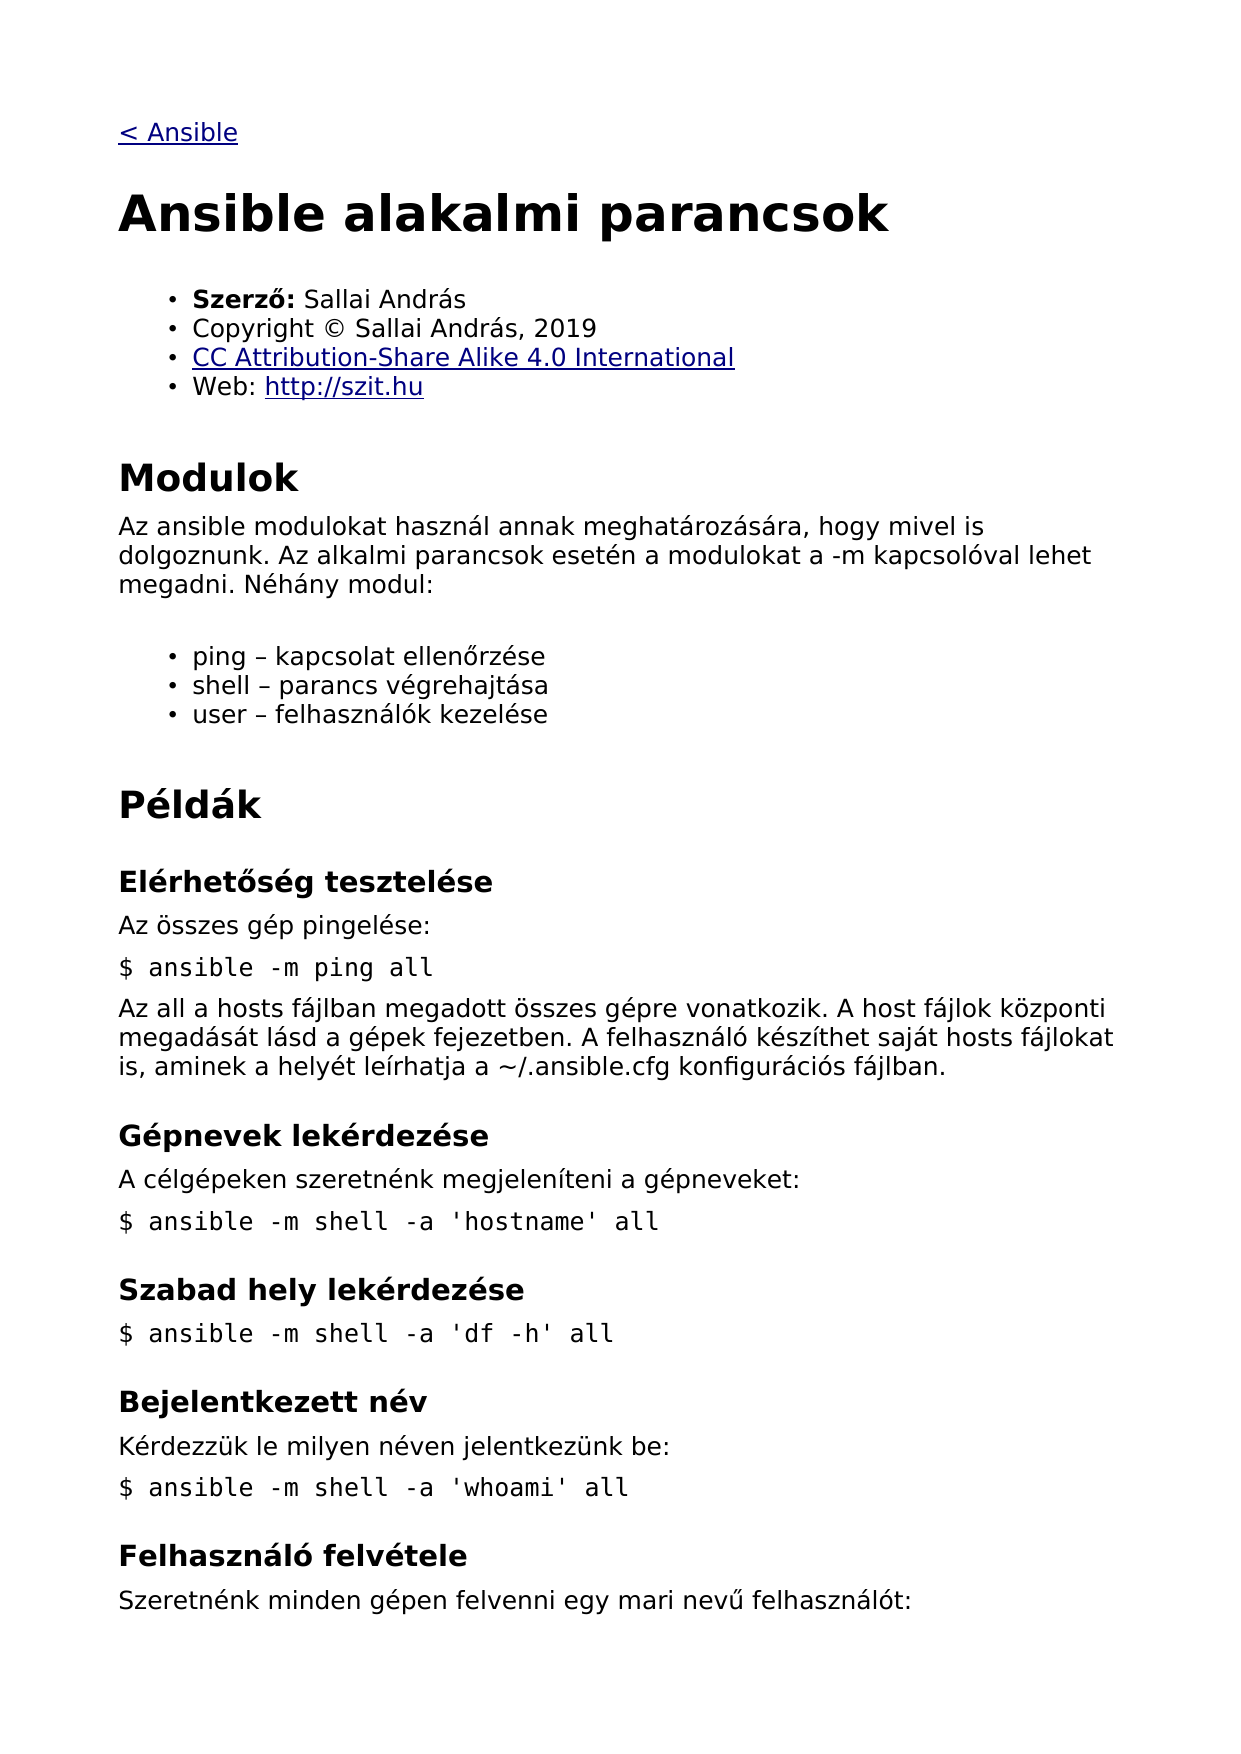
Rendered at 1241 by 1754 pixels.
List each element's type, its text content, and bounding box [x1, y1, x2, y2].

subtitle Elérhetőség tesztelése [118, 865, 1122, 899]
list ping – kapcsolat ellenőrzése [177, 642, 1122, 671]
subtitle Felhasználó felvétele [118, 1539, 1122, 1573]
list user – felhasználók kezelése [177, 700, 1122, 729]
text Szeretnénk minden gépen felvenni egy mari nevű felhasználót: [118, 1586, 1122, 1615]
subtitle Gépnevek lekérdezése [118, 1119, 1122, 1153]
text Az összes gép pingelése: [118, 911, 1122, 941]
list shell – parancs végrehajtása [177, 671, 1122, 700]
text Kérdezzük le milyen néven jelentkezünk be: [118, 1432, 1122, 1461]
subtitle Modulok [118, 456, 1122, 500]
subtitle Bejelentkezett név [118, 1385, 1122, 1419]
list CC Attribution-Share Alike 4.0 International [177, 343, 1122, 372]
subtitle Példák [118, 784, 1122, 827]
list Szerző: Sallai András [177, 285, 1122, 314]
text < Ansible [118, 118, 1122, 147]
text $ ansible -m ping all [118, 953, 1122, 982]
subtitle Szabad hely lekérdezése [118, 1273, 1122, 1307]
text Az ansible modulokat használ annak meghatározására, hogy mivel is dolgoznunk. Az alkalmi parancsok esetén a modulokat a -m kapcsolóval lehet megadni. Néhány modul: [118, 512, 1122, 600]
text $ ansible -m shell -a 'whoami' all [118, 1473, 1122, 1503]
text $ ansible -m shell -a 'df -h' all [118, 1319, 1122, 1349]
text A célgépeken szeretnénk megjeleníteni a gépneveket: [118, 1165, 1122, 1194]
list Copyright © Sallai András, 2019 [177, 314, 1122, 343]
text $ ansible -m shell -a 'hostname' all [118, 1207, 1122, 1236]
subtitle Ansible alakalmi parancsok [118, 185, 1122, 243]
list Web: http://szit.hu [177, 372, 1122, 402]
text Az all a hosts fájlban megadott összes gépre vonatkozik. A host fájlok központi megadását lásd a gépek fejezetben. A felhasználó készíthet saját hosts fájlokat is, aminek a helyét leírhatja a ~/.ansible.cfg konfigurációs fájlban. [118, 994, 1122, 1081]
